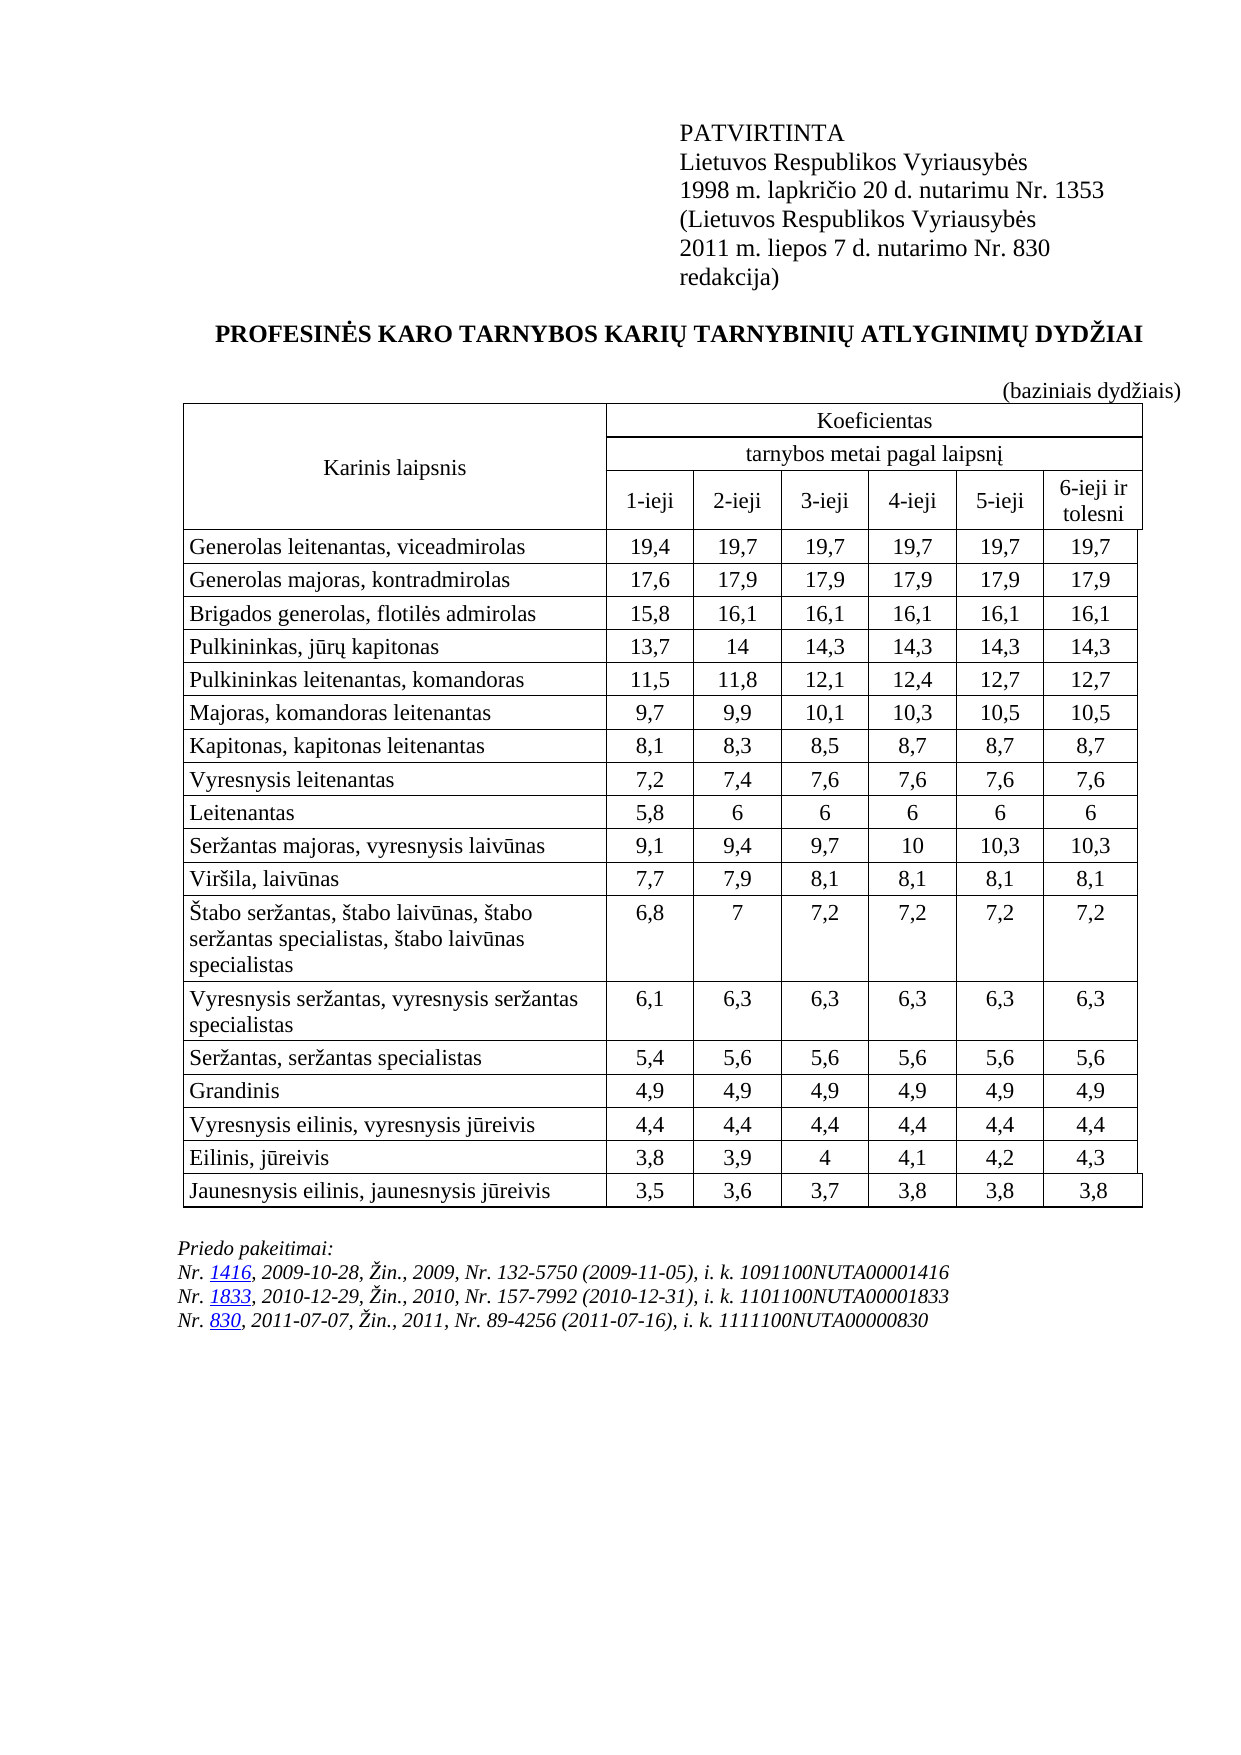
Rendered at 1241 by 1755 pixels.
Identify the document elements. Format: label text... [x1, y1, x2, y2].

table_cell 6 [869, 796, 956, 828]
table_cell [1138, 563, 1143, 596]
table_cell 8,5 [782, 730, 868, 762]
table_cell 9,7 [607, 696, 693, 729]
table_cell 6,3 [957, 982, 1043, 1040]
table_cell 12,1 [782, 663, 868, 695]
table_cell 4,1 [869, 1141, 956, 1173]
table_cell Štabo seržantas, štabo laivūnas, štabo seržantas specialistas, štabo laivūnas specialistas [184, 896, 606, 981]
table_cell 3,8 [869, 1174, 956, 1206]
table_cell 9,4 [694, 829, 781, 862]
table_cell 7,2 [1044, 896, 1137, 981]
table_cell 7,6 [1044, 763, 1137, 795]
table_cell Seržantas majoras, vyresnysis laivūnas [184, 829, 606, 862]
table_cell 4,2 [957, 1141, 1043, 1173]
table_cell 16,1 [1044, 597, 1137, 629]
table_cell [1138, 795, 1143, 828]
table_cell Majoras, komandoras leitenantas [184, 696, 606, 729]
table_cell 4,4 [869, 1108, 956, 1140]
table_cell 8,1 [782, 863, 868, 895]
text (baziniais dydžiais) [852, 377, 1181, 403]
table_cell 2-ieji [694, 471, 781, 529]
table_cell 10,3 [957, 829, 1043, 862]
table_cell 10,5 [957, 696, 1043, 729]
table_cell 4,4 [782, 1108, 868, 1140]
table_cell Viršila, laivūnas [184, 863, 606, 895]
table_cell 5,6 [957, 1041, 1043, 1073]
table_cell 12,4 [869, 663, 956, 695]
table_cell 13,7 [607, 630, 693, 662]
table_cell 6 [782, 796, 868, 828]
table_cell 15,8 [607, 597, 693, 629]
table_cell 19,7 [782, 530, 868, 562]
table_header Karinis laipsnis [184, 404, 606, 529]
table_cell 19,7 [694, 530, 781, 562]
table_cell 16,1 [869, 597, 956, 629]
table_cell 11,8 [694, 663, 781, 695]
text Nr. 1833, 2010-12-29, Žin., 2010, Nr. 157-7992 (2010-12-31), i. k. 1101100NUTA00001833 [177, 1284, 1181, 1308]
text 1998 m. lapkričio 20 d. nutarimu Nr. 1353 [679, 176, 1181, 204]
table_cell 9,9 [694, 696, 781, 729]
table_cell 4,9 [607, 1075, 693, 1107]
table_cell Vyresnysis leitenantas [184, 763, 606, 795]
table_cell 3,7 [782, 1174, 868, 1206]
table_cell 7,6 [782, 763, 868, 795]
table_cell 8,7 [957, 730, 1043, 762]
table_cell 7,6 [869, 763, 956, 795]
table_cell 12,7 [957, 663, 1043, 695]
table_cell 14,3 [782, 630, 868, 662]
text patvirtinta [679, 118, 1181, 147]
table_cell 5,4 [607, 1041, 693, 1073]
table_cell 14,3 [1044, 630, 1137, 662]
table_cell Generolas leitenantas, viceadmirolas [184, 530, 606, 562]
table_cell [1138, 530, 1143, 562]
table_cell 17,9 [782, 564, 868, 596]
table_cell 7,2 [782, 896, 868, 981]
table_cell 12,7 [1044, 663, 1137, 695]
table_cell 4,3 [1044, 1141, 1137, 1173]
table_cell 17,9 [1044, 564, 1137, 596]
table_cell 4,9 [1044, 1075, 1137, 1107]
table_cell 6,3 [1044, 982, 1137, 1040]
table_cell [1138, 596, 1143, 629]
table_cell 8,3 [694, 730, 781, 762]
table_cell 7,7 [607, 863, 693, 895]
table_cell 8,1 [1044, 863, 1137, 895]
table_cell tarnybos metai pagal laipsnį [607, 438, 1142, 470]
text (Lietuvos Respublikos Vyriausybės [679, 204, 1181, 233]
table_cell Pulkininkas leitenantas, komandoras [184, 663, 606, 695]
table_cell Grandinis [184, 1075, 606, 1107]
table_cell 19,7 [1044, 530, 1137, 562]
table_cell 6 [694, 796, 781, 828]
text Priedo pakeitimai: [177, 1236, 1181, 1260]
table_cell 14,3 [869, 630, 956, 662]
table_cell 16,1 [782, 597, 868, 629]
table_cell 10,1 [782, 696, 868, 729]
table_cell 4,4 [694, 1108, 781, 1140]
table_cell 4,9 [782, 1075, 868, 1107]
table_cell 5,6 [782, 1041, 868, 1073]
table_cell 19,4 [607, 530, 693, 562]
table_cell [1138, 895, 1143, 981]
table_cell Eilinis, jūreivis [184, 1141, 606, 1173]
table_cell 4,9 [694, 1075, 781, 1107]
table_cell 19,7 [869, 530, 956, 562]
table_cell 3-ieji [782, 471, 868, 529]
table_cell [1138, 1040, 1143, 1073]
table_header Koeficientas [607, 404, 1142, 436]
table_cell [1138, 828, 1143, 862]
table_cell 6,3 [869, 982, 956, 1040]
table_cell 6,1 [607, 982, 693, 1040]
table_cell [1138, 981, 1143, 1040]
table_cell 7,6 [957, 763, 1043, 795]
table_cell 3,6 [694, 1174, 781, 1206]
table_cell 7,9 [694, 863, 781, 895]
table_cell 17,9 [957, 564, 1043, 596]
table_cell [1138, 729, 1143, 762]
table_cell 4,4 [607, 1108, 693, 1140]
table_cell Jaunesnysis eilinis, jaunesnysis jūreivis [184, 1174, 606, 1206]
table_cell 11,5 [607, 663, 693, 695]
table_cell 6,8 [607, 896, 693, 981]
text Nr. 1416, 2009-10-28, Žin., 2009, Nr. 132-5750 (2009-11-05), i. k. 1091100NUTA00001416 [177, 1260, 1181, 1284]
table_cell 7,2 [957, 896, 1043, 981]
table_cell Pulkininkas, jūrų kapitonas [184, 630, 606, 662]
table_cell Leitenantas [184, 796, 606, 828]
table_cell Vyresnysis eilinis, vyresnysis jūreivis [184, 1108, 606, 1140]
table_cell [1138, 662, 1143, 695]
table_cell 19,7 [957, 530, 1043, 562]
table_cell 3,8 [607, 1141, 693, 1173]
table_cell 4,4 [1044, 1108, 1137, 1140]
table_cell 8,1 [869, 863, 956, 895]
table_cell 7,4 [694, 763, 781, 795]
table_cell 3,5 [607, 1174, 693, 1206]
table_cell 6-ieji ir tolesni [1044, 471, 1142, 529]
table_cell 5,6 [869, 1041, 956, 1073]
table_cell 6 [957, 796, 1043, 828]
table_cell [1138, 629, 1143, 662]
table_cell Seržantas, seržantas specialistas [184, 1041, 606, 1073]
table_cell Brigados generolas, flotilės admirolas [184, 597, 606, 629]
table_cell 5,6 [1044, 1041, 1137, 1073]
table_cell 5,8 [607, 796, 693, 828]
table_cell 9,1 [607, 829, 693, 862]
table_cell 7,2 [607, 763, 693, 795]
text 2011 m. liepos 7 d. nutarimo Nr. 830 [679, 233, 1181, 262]
table_cell 17,9 [869, 564, 956, 596]
table_cell 7 [694, 896, 781, 981]
text profesinės karo tarnybos karių tarnybinių atlyginimų dydžiai [177, 319, 1181, 348]
table_cell [1138, 695, 1143, 729]
table_cell 17,9 [694, 564, 781, 596]
table_cell 9,7 [782, 829, 868, 862]
table_cell 6 [1044, 796, 1137, 828]
table_cell [1138, 862, 1143, 895]
table_cell 4,4 [957, 1108, 1043, 1140]
table_cell [1138, 1107, 1143, 1140]
table_cell 8,1 [957, 863, 1043, 895]
table_cell 6,3 [694, 982, 781, 1040]
table_cell 4,9 [957, 1075, 1043, 1107]
table_cell 3,9 [694, 1141, 781, 1173]
table_cell 10,3 [869, 696, 956, 729]
table_cell Vyresnysis seržantas, vyresnysis seržantas specialistas [184, 982, 606, 1040]
table_cell 8,7 [1044, 730, 1137, 762]
table_cell 1-ieji [607, 471, 693, 529]
table_cell 5,6 [694, 1041, 781, 1073]
table_cell 10,5 [1044, 696, 1137, 729]
table_cell 7,2 [869, 896, 956, 981]
table_cell 4,9 [869, 1075, 956, 1107]
table_cell Kapitonas, kapitonas leitenantas [184, 730, 606, 762]
table_cell [1138, 762, 1143, 795]
table_cell 10,3 [1044, 829, 1137, 862]
table_cell 3,8 [1044, 1174, 1142, 1206]
table_cell 14 [694, 630, 781, 662]
table_cell 8,7 [869, 730, 956, 762]
table_cell 4-ieji [869, 471, 956, 529]
table_cell 17,6 [607, 564, 693, 596]
table_cell [1138, 1140, 1143, 1173]
table_cell 16,1 [957, 597, 1043, 629]
text Lietuvos Respublikos Vyriausybės [679, 147, 1181, 176]
table_cell 10 [869, 829, 956, 862]
table_cell 6,3 [782, 982, 868, 1040]
table_cell 3,8 [957, 1174, 1043, 1206]
table_cell 4 [782, 1141, 868, 1173]
table_cell Generolas majoras, kontradmirolas [184, 564, 606, 596]
text redakcija) [679, 262, 1181, 291]
table_cell 16,1 [694, 597, 781, 629]
table_cell 14,3 [957, 630, 1043, 662]
table_cell [1138, 1074, 1143, 1107]
text Nr. 830, 2011-07-07, Žin., 2011, Nr. 89-4256 (2011-07-16), i. k. 1111100NUTA00000830 [177, 1308, 1181, 1332]
table_cell 5-ieji [957, 471, 1043, 529]
table_cell 8,1 [607, 730, 693, 762]
